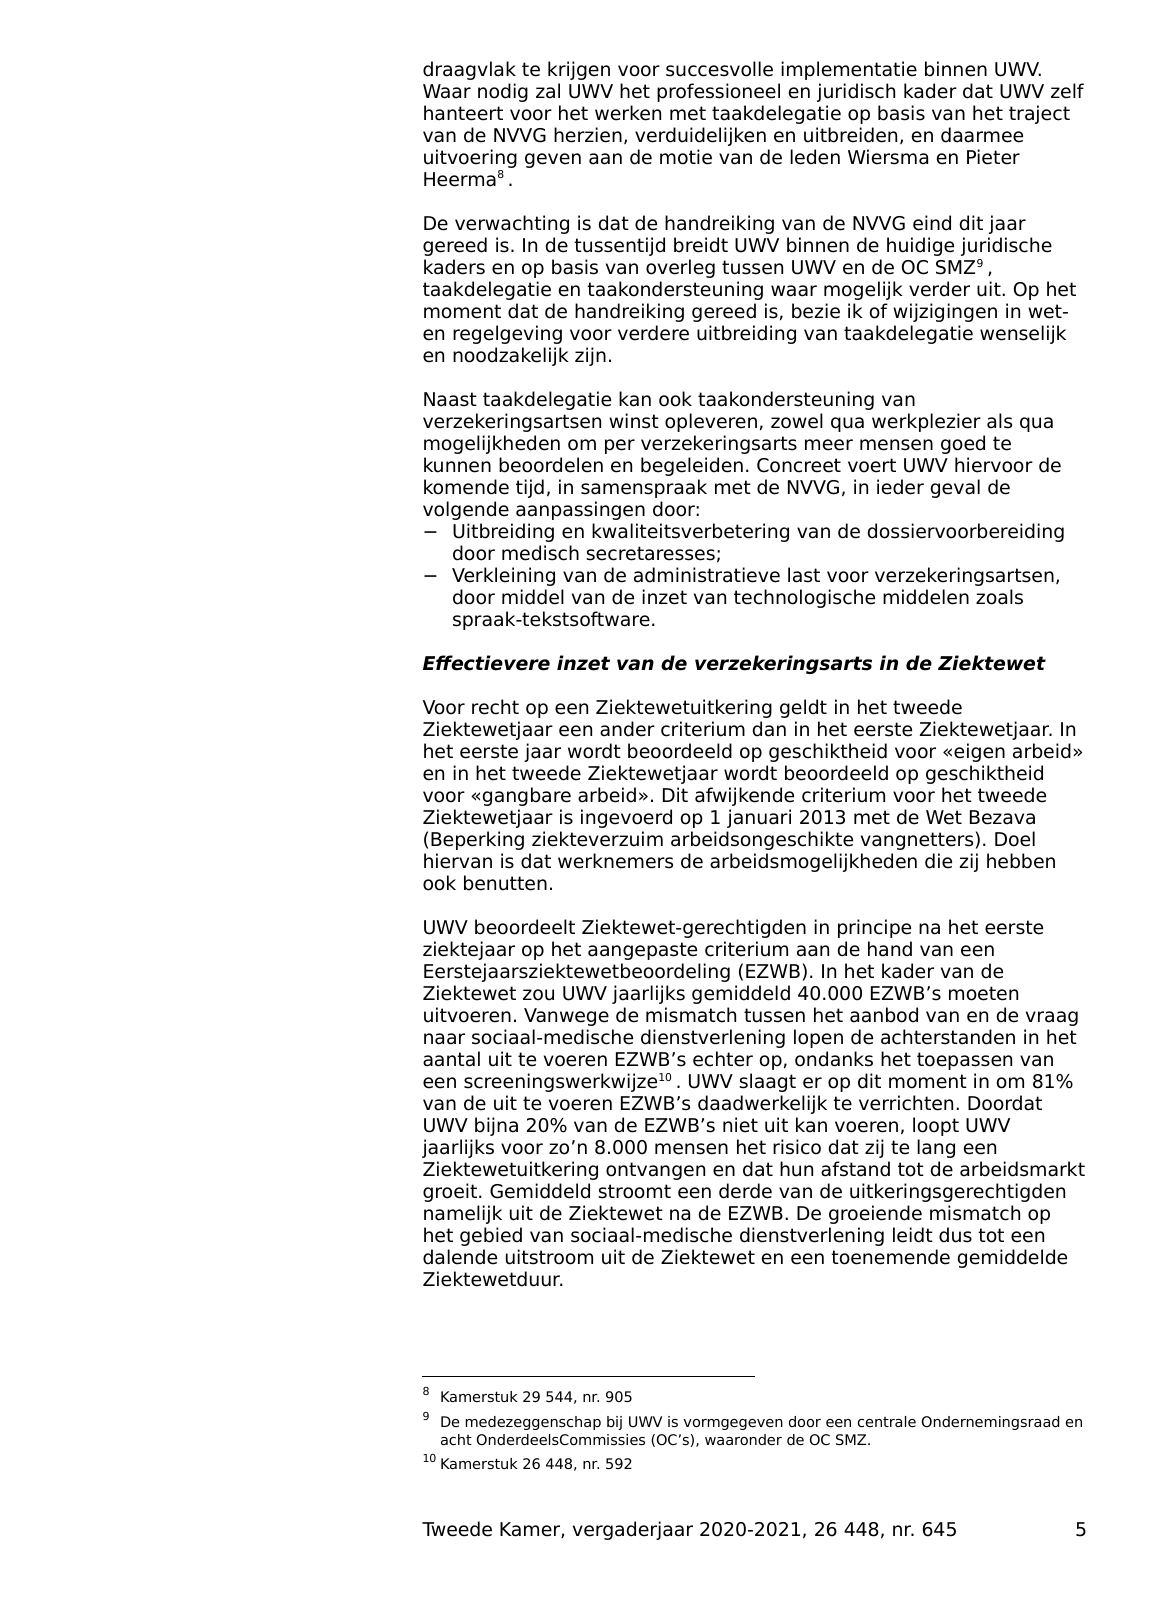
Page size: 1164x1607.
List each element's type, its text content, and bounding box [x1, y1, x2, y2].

subtitle Effectievere inzet van de verzekeringsarts in de Ziektewet [422, 653, 1087, 675]
text − Verkleining van de administratieve last voor verzekeringsartsen, door middel van de inzet van technologische middelen zoals spraak-tekstsoftware. [422, 565, 1087, 631]
text − Uitbreiding en kwaliteitsverbetering van de dossiervoorbereiding door medisch secretaresses; [422, 521, 1087, 565]
text draagvlak te krijgen voor succesvolle implementatie binnen UWV. Waar nodig zal UWV het professioneel en juridisch kader dat UWV zelf hanteert voor het werken met taakdelegatie op basis van het traject van de NVVG herzien, verduidelijken en uitbreiden, en daarmee uitvoering geven aan de motie van de leden Wiersma en Pieter Heerma. [422, 59, 1087, 191]
text Kamerstuk 26 448, nr. 592 [422, 1452, 1087, 1474]
text Voor recht op een Ziektewetuitkering geldt in het tweede Ziektewetjaar een ander criterium dan in het eerste Ziektewetjaar. In het eerste jaar wordt beoordeeld op geschiktheid voor «eigen arbeid» en in het tweede Ziektewetjaar wordt beoordeeld op geschiktheid voor «gangbare arbeid». Dit afwijkende criterium voor het tweede Ziektewetjaar is ingevoerd op 1 januari 2013 met de Wet Bezava (Beperking ziekteverzuim arbeidsongeschikte vangnetters). Doel hiervan is dat werknemers de arbeidsmogelijkheden die zij hebben ook benutten. [422, 697, 1087, 895]
text De verwachting is dat de handreiking van de NVVG eind dit jaar gereed is. In de tussentijd breidt UWV binnen de huidige juridische kaders en op basis van overleg tussen UWV en de OC SMZ, taakdelegatie en taakondersteuning waar mogelijk verder uit. Op het moment dat de handreiking gereed is, bezie ik of wijzigingen in wet- en regelgeving voor verdere uitbreiding van taakdelegatie wenselijk en noodzakelijk zijn. [422, 213, 1087, 367]
text Kamerstuk 29 544, nr. 905 [422, 1385, 1087, 1407]
text UWV beoordeelt Ziektewet-gerechtigden in principe na het eerste ziektejaar op het aangepaste criterium aan de hand van een Eerstejaarsziektewetbeoordeling (EZWB). In het kader van de Ziektewet zou UWV jaarlijks gemiddeld 40.000 EZWB’s moeten uitvoeren. Vanwege de mismatch tussen het aanbod van en de vraag naar sociaal-medische dienstverlening lopen de achterstanden in het aantal uit te voeren EZWB’s echter op, ondanks het toepassen van een screeningswerkwijze. UWV slaagt er op dit moment in om 81% van de uit te voeren EZWB’s daadwerkelijk te verrichten. Doordat UWV bijna 20% van de EZWB’s niet uit kan voeren, loopt UWV jaarlijks voor zo’n 8.000 mensen het risico dat zij te lang een Ziektewetuitkering ontvangen en dat hun afstand tot de arbeidsmarkt groeit. Gemiddeld stroomt een derde van de uitkeringsgerechtigden namelijk uit de Ziektewet na de EZWB. De groeiende mismatch op het gebied van sociaal-medische dienstverlening leidt dus tot een dalende uitstroom uit de Ziektewet en een toenemende gemiddelde Ziektewetduur. [422, 917, 1087, 1291]
text Naast taakdelegatie kan ook taakondersteuning van verzekeringsartsen winst opleveren, zowel qua werkplezier als qua mogelijkheden om per verzekeringsarts meer mensen goed te kunnen beoordelen en begeleiden. Concreet voert UWV hiervoor de komende tijd, in samenspraak met de NVVG, in ieder geval de volgende aanpassingen door: [422, 389, 1087, 521]
text De medezeggenschap bij UWV is vormgegeven door een centrale Ondernemingsraad en acht OnderdeelsCommissies (OC’s), waaronder de OC SMZ. [422, 1410, 1087, 1449]
